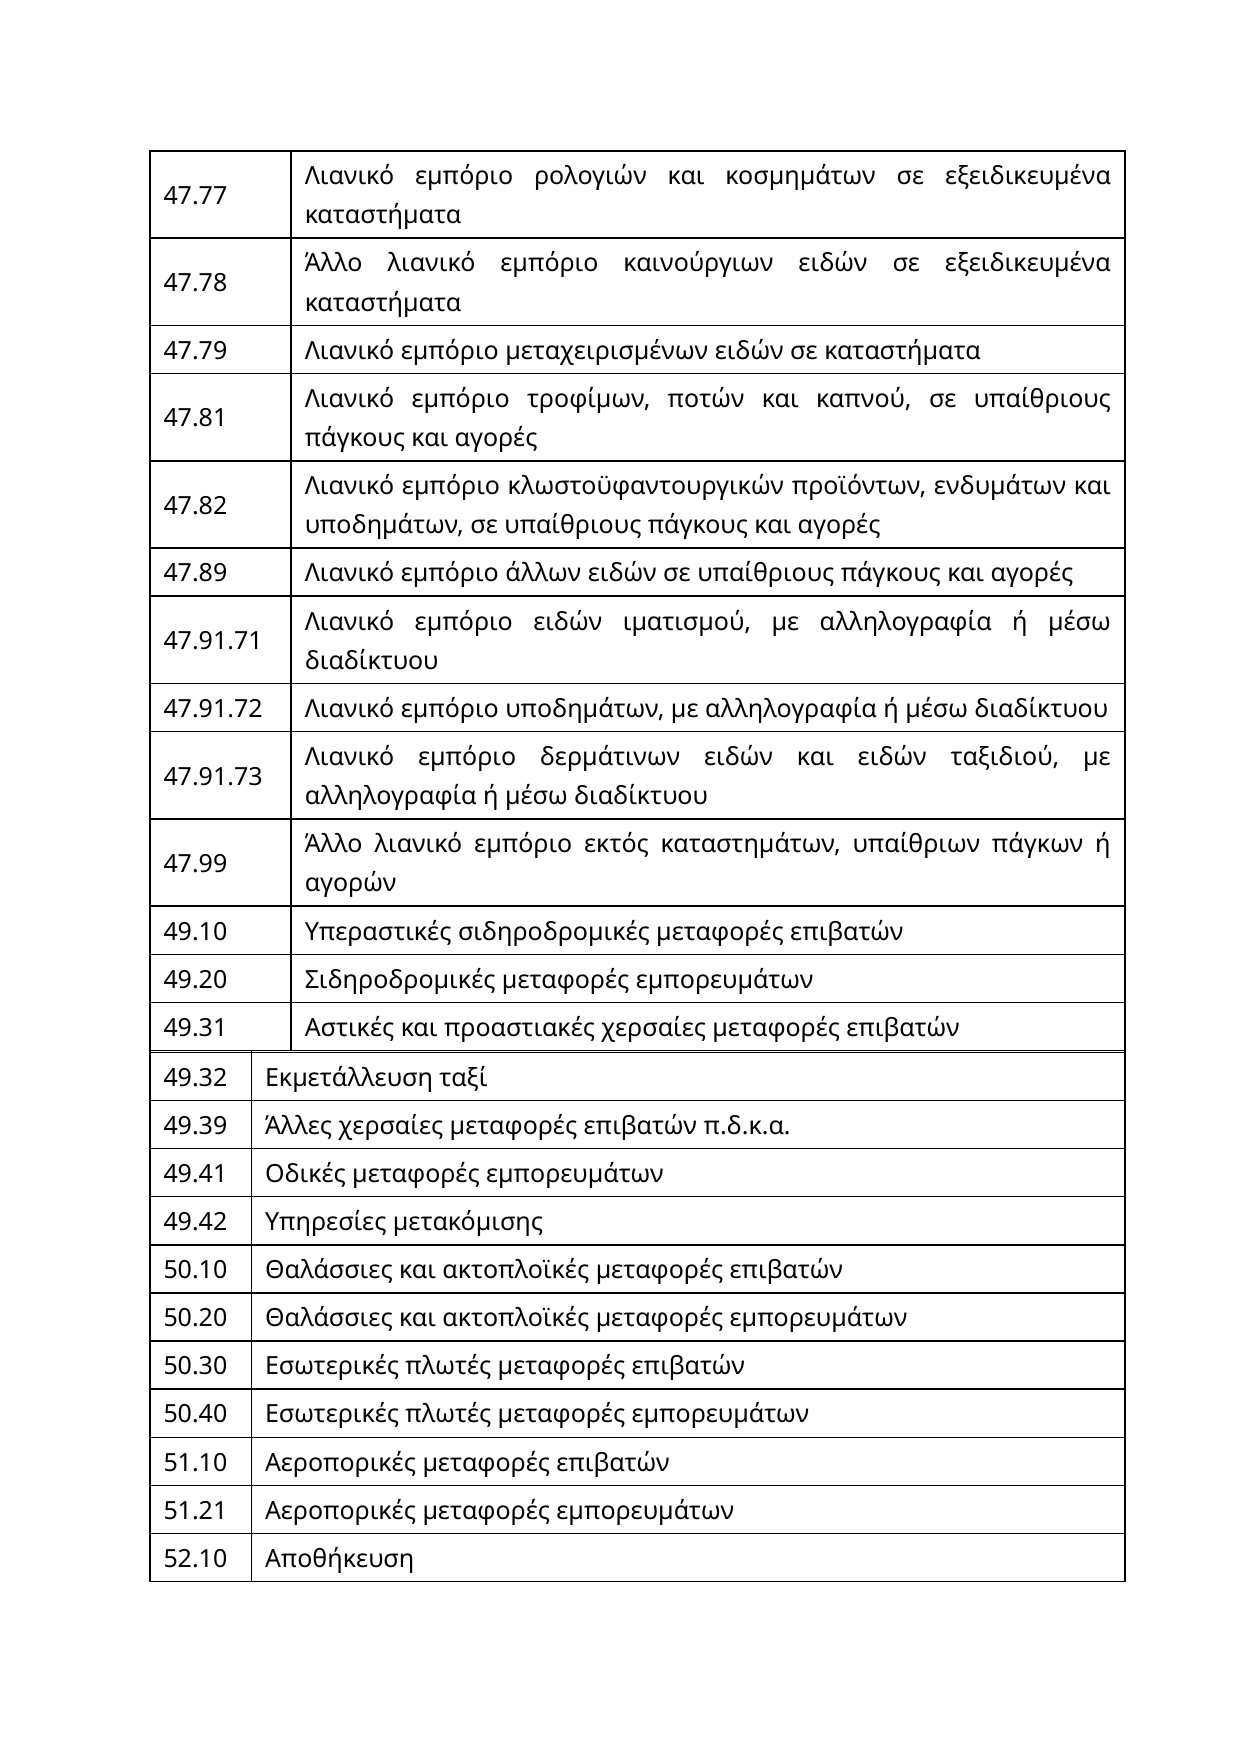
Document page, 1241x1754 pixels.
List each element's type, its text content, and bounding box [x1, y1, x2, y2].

table_cell 47.89 [151, 549, 290, 595]
table_cell Άλλο λιανικό εμπόριο καινούργιων ειδών σε εξειδικευμένα καταστήματα [292, 239, 1124, 324]
table_cell 49.39 [151, 1101, 251, 1148]
table_cell Υπεραστικές σιδηροδρομικές μεταφορές επιβατών [292, 907, 1124, 953]
table_cell 49.20 [151, 955, 290, 1002]
table_cell 47.99 [151, 820, 290, 905]
table_cell 47.81 [151, 374, 290, 460]
table_cell Λιανικό εμπόριο κλωστοϋφαντουργικών προϊόντων, ενδυμάτων και υποδημάτων, σε υπαίθριους πάγκους και αγορές [292, 462, 1124, 547]
table_cell Λιανικό εμπόριο δερμάτινων ειδών και ειδών ταξιδιού, με αλληλογραφία ή μέσω διαδίκτυου [292, 732, 1124, 818]
table_cell 47.77 [151, 152, 290, 237]
table_cell Λιανικό εμπόριο ρολογιών και κοσμημάτων σε εξειδικευμένα καταστήματα [292, 152, 1124, 237]
table_cell Λιανικό εμπόριο μεταχειρισμένων ειδών σε καταστήματα [292, 326, 1124, 373]
table_cell 47.91.72 [151, 684, 290, 731]
table_cell Σιδηροδρομικές μεταφορές εμπορευμάτων [292, 955, 1124, 1002]
table_cell Λιανικό εμπόριο υποδημάτων, με αλληλογραφία ή μέσω διαδίκτυου [292, 684, 1124, 731]
table_cell 49.41 [151, 1149, 251, 1196]
table_cell 52.10 [151, 1534, 251, 1581]
table_cell Θαλάσσιες και ακτοπλοϊκές μεταφορές εμπορευμάτων [252, 1294, 1124, 1340]
table_cell 50.40 [151, 1390, 251, 1436]
table_cell Αεροπορικές μεταφορές επιβατών [252, 1438, 1124, 1484]
table_cell 49.10 [151, 907, 290, 953]
table_cell 50.10 [151, 1246, 251, 1292]
table_cell 50.30 [151, 1342, 251, 1388]
table_cell 47.78 [151, 239, 290, 324]
table_cell Άλλες χερσαίες μεταφορές επιβατών π.δ.κ.α. [252, 1101, 1124, 1148]
table_cell Οδικές μεταφορές εμπορευμάτων [252, 1149, 1124, 1196]
table_cell Θαλάσσιες και ακτοπλοϊκές μεταφορές επιβατών [252, 1246, 1124, 1292]
table_cell Εσωτερικές πλωτές μεταφορές επιβατών [252, 1342, 1124, 1388]
table_cell 47.79 [151, 326, 290, 373]
table_cell 51.21 [151, 1486, 251, 1533]
table_cell Αποθήκευση [252, 1534, 1124, 1581]
table_cell Αεροπορικές μεταφορές εμπορευμάτων [252, 1486, 1124, 1533]
table_cell 47.91.71 [151, 597, 290, 683]
table_cell 49.31 [151, 1003, 290, 1050]
table_cell 47.91.73 [151, 732, 290, 818]
table_cell 51.10 [151, 1438, 251, 1484]
table_cell 49.42 [151, 1197, 251, 1244]
table_cell Λιανικό εμπόριο τροφίμων, ποτών και καπνού, σε υπαίθριους πάγκους και αγορές [292, 374, 1124, 460]
table_cell Λιανικό εμπόριο άλλων ειδών σε υπαίθριους πάγκους και αγορές [292, 549, 1124, 595]
table_cell 50.20 [151, 1294, 251, 1340]
table_cell Υπηρεσίες μετακόμισης [252, 1197, 1124, 1244]
table_cell Λιανικό εμπόριο ειδών ιματισμού, με αλληλογραφία ή μέσω διαδίκτυου [292, 597, 1124, 683]
table_header Εκμετάλλευση ταξί [252, 1053, 1124, 1099]
table_cell Άλλο λιανικό εμπόριο εκτός καταστημάτων, υπαίθριων πάγκων ή αγορών [292, 820, 1124, 905]
table_cell Εσωτερικές πλωτές μεταφορές εμπορευμάτων [252, 1390, 1124, 1436]
table_cell 47.82 [151, 462, 290, 547]
table_header 49.32 [151, 1053, 251, 1099]
table_cell Αστικές και προαστιακές χερσαίες μεταφορές επιβατών [292, 1003, 1124, 1050]
